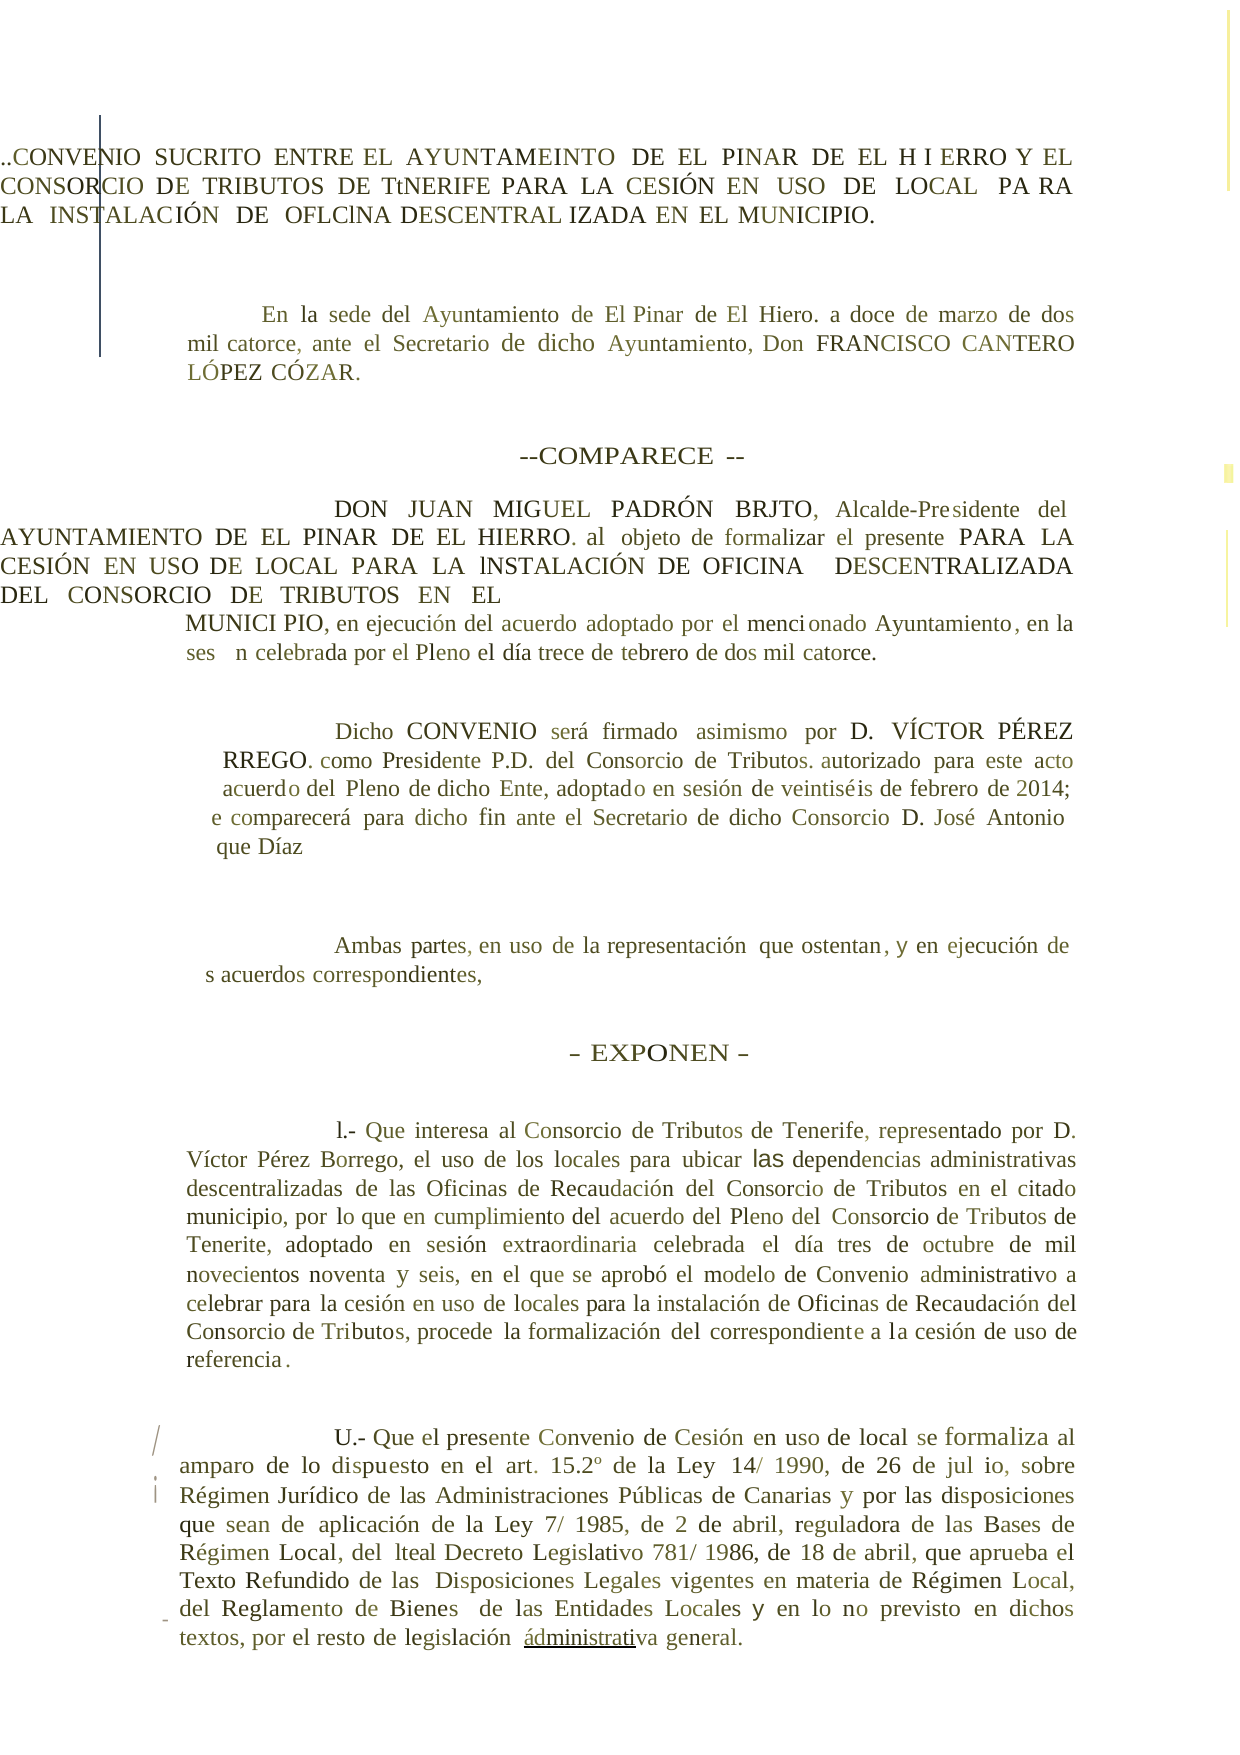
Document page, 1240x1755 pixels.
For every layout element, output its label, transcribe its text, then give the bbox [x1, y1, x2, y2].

subtitle --COMPARECE -- [519, 394, 1239, 482]
subtitle ..CONVENIO SUCRITO ENTRE EL AYUNTAMEINTO DE EL PINAR DE EL H I ERRO Y EL CONSORCIO DE TRIBUTOS DE TtNERIFE PARA LA CESIÓN EN USO DE LOCAL PA RA LA INSTALACIÓN DE OFLClNA DESCENTRAL IZADA EN EL MUNICIPIO. [101, 142, 1074, 228]
text e comparecerá para dicho fin ante el Secretario de dicho Consorcio D. José Antonio que Díaz [211, 802, 1075, 860]
text Dicho CONVENIO será firmado asimismo por D. VÍCTOR PÉREZ RREGO. como Presidente P.D. del Consorcio de Tributos. autorizado para este acto acuerdo del Pleno de dicho Ente, adoptado en sesión de veintiséis de febrero de 2014; [222, 716, 1074, 802]
text Ambas partes, en uso de la representación que ostentan, y en ejecución de s acuerdos correspondientes, [205, 931, 1074, 988]
text U.- Que el presente Convenio de Cesión en uso de local se formaliza al amparo de lo dispuesto en el art. 15.2º de la Ley 14/ 1990, de 26 de jul io, sobre Régimen Jurídico de las Administraciones Públicas de Canarias y por las disposiciones que sean de aplicación de la Ley 7/ 1985, de 2 de abril, reguladora de las Bases de Régimen Local, del lteal Decreto Legislativo 781/ 1986, de 18 de abril, que aprueba el Texto Refundido de las Disposiciones Legales vigentes en materia de Régimen Local, del Reglamento de Bienes de las Entidades Locales y en lo no previsto en dichos textos, por el resto de legislación ádministrativa general. [179, 1421, 1075, 1650]
subtitle AYUNTAMIENTO DE EL PINAR DE EL HIERRO. al objeto de formalizar el presente PARA LA CESIÓN EN USO DE LOCAL PARA LA lNSTALACIÓN DE OFICINA DESCENTRALIZADA DEL CONSORCIO DE TRIBUTOS EN EL [0, 521, 1074, 608]
subtitle ..CONVENIO SUCRITO ENTRE EL AYUNTAMEINTO DE EL PINAR DE EL H I ERRO Y EL CONSORCIO DE TRIBUTOS DE TtNERIFE PARA LA CESIÓN EN USO DE LOCAL PA RA LA INSTALACIÓN DE OFLClNA DESCENTRAL IZADA EN EL MUNICIPIO. [0, 142, 99, 228]
text l.- Que interesa al Consorcio de Tributos de Tenerife, representado por D. Víctor Pérez Borrego, el uso de los locales para ubicar las dependencias administrativas descentralizadas de las Oficinas de Recaudación del Consorcio de Tributos en el citado municipio, por lo que en cumplimiento del acuerdo del Pleno del Consorcio de Tributos de Tenerite, adoptado en sesión extraordinaria celebrada el día tres de octubre de mil novecientos noventa y seis, en el que se aprobó el modelo de Convenio administrativo a celebrar para la cesión en uso de locales para la instalación de Oficinas de Recaudación del Consorcio de Tributos, procede la formalización del correspondiente a la cesión de uso de referencia. [186, 1116, 1077, 1372]
text MUNICI PIO, en ejecución del acuerdo adoptado por el mencionado Ayuntamiento, en la ses n celebrada por el Pleno el día trece de tebrero de dos mil catorce. [185, 608, 1074, 666]
text DON JUAN MIGUEL PADRÓN BRJTO, Alcalde-Presidente del [186, 503, 1239, 521]
subtitle - EXPONEN - [539, 1038, 778, 1067]
text En la sede del Ayuntamiento de El Pinar de El Hiero. a doce de marzo de dos mil catorce, ante el Secretario de dicho Ayuntamiento, Don FRANCISCO CANTERO LÓPEZ CÓZAR. [187, 299, 1075, 385]
